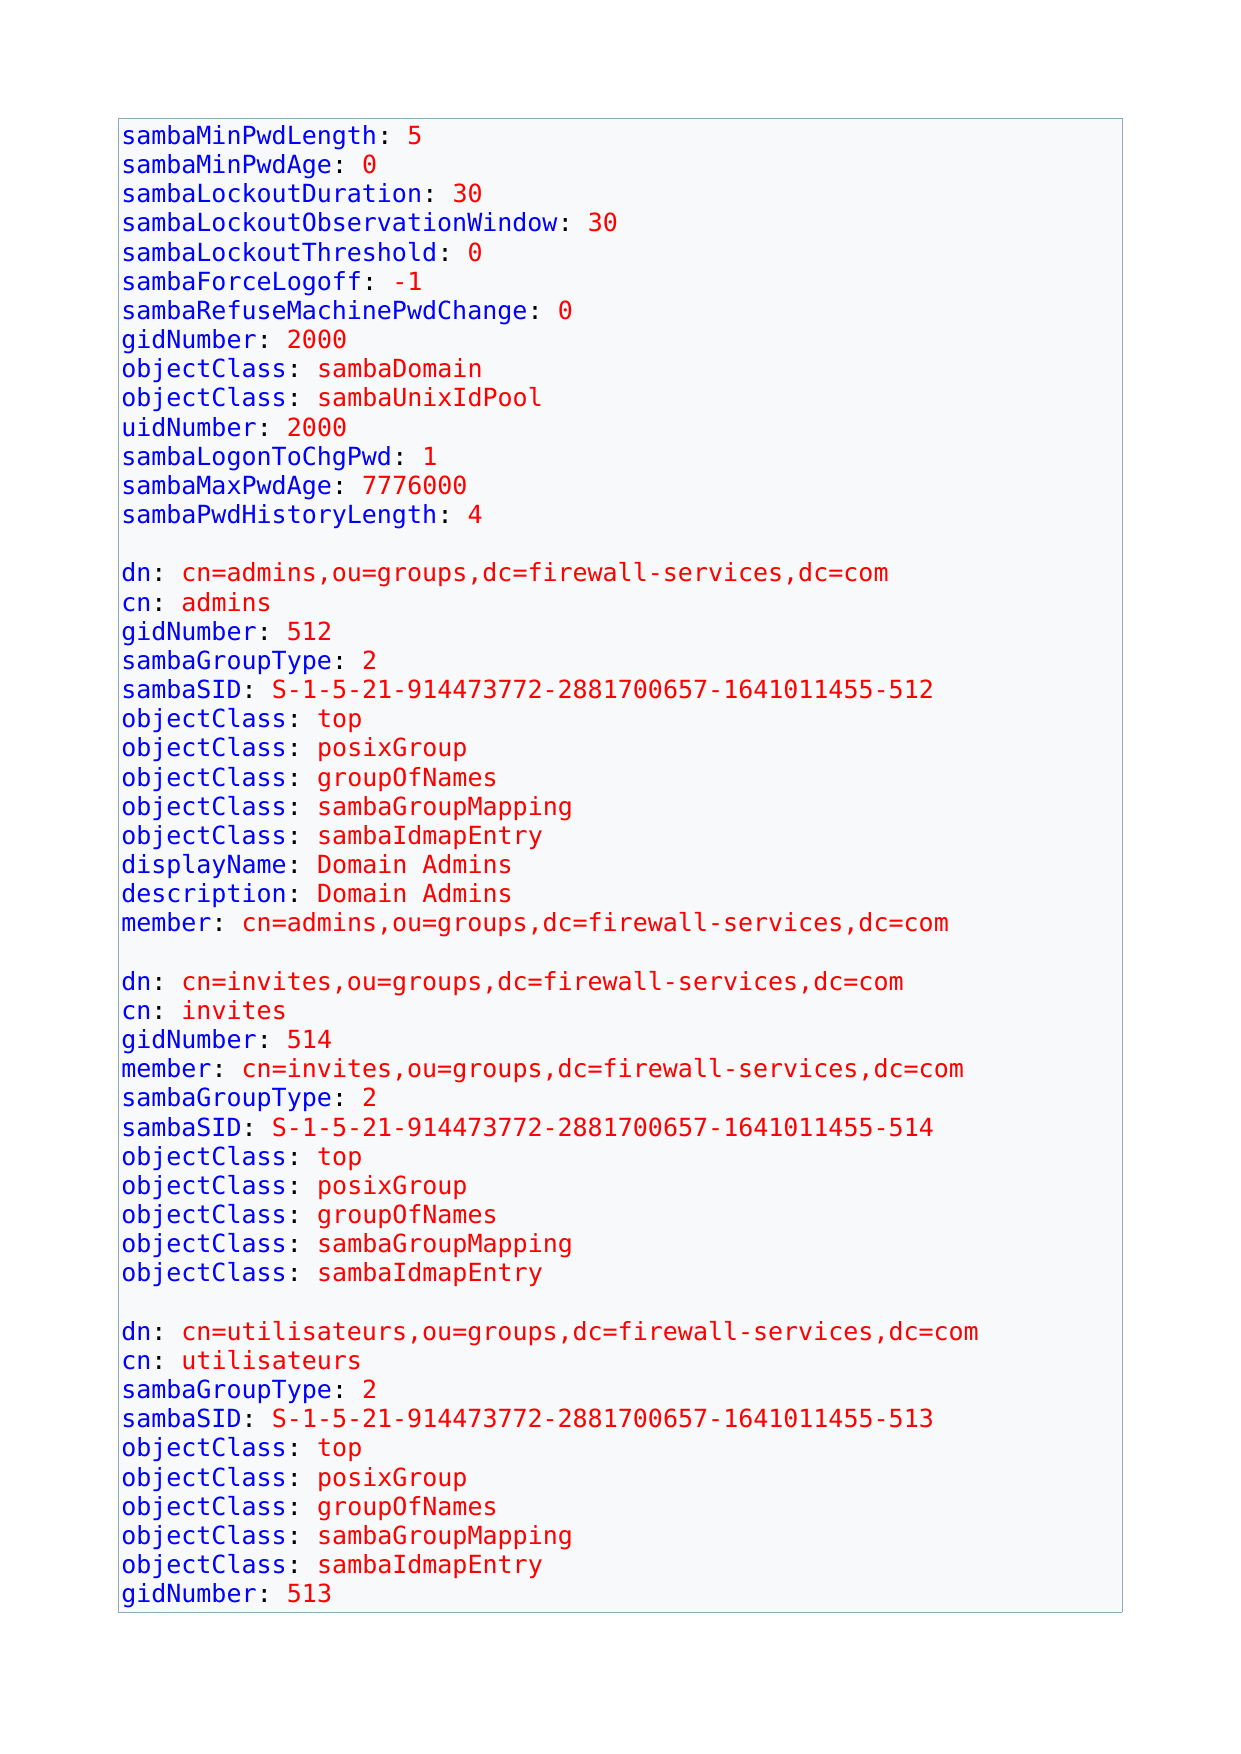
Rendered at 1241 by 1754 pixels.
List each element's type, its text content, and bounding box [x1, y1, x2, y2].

table_header sambaMinPwdLength: 5 sambaMinPwdAge: 0 sambaLockoutDuration: 30 sambaLockoutObservationWindow: 30 sambaLockoutThreshold: 0 sambaForceLogoff: -1 sambaRefuseMachinePwdChange: 0 gidNumber: 2000 objectClass: sambaDomain objectClass: sambaUnixIdPool uidNumber: 2000 sambaLogonToChgPwd: 1 sambaMaxPwdAge: 7776000 sambaPwdHistoryLength: 4 dn: cn=admins,ou=groups,dc=firewall-services,dc=com cn: admins gidNumber: 512 sambaGroupType: 2 sambaSID: S-1-5-21-914473772-2881700657-1641011455-512 objectClass: top objectClass: posixGroup objectClass: groupOfNames objectClass: sambaGroupMapping objectClass: sambaIdmapEntry displayName: Domain Admins description: Domain Admins member: cn=admins,ou=groups,dc=firewall-services,dc=com dn: cn=invites,ou=groups,dc=firewall-services,dc=com cn: invites gidNumber: 514 member: cn=invites,ou=groups,dc=firewall-services,dc=com sambaGroupType: 2 sambaSID: S-1-5-21-914473772-2881700657-1641011455-514 objectClass: top objectClass: posixGroup objectClass: groupOfNames objectClass: sambaGroupMapping objectClass: sambaIdmapEntry dn: cn=utilisateurs,ou=groups,dc=firewall-services,dc=com cn: utilisateurs sambaGroupType: 2 sambaSID: S-1-5-21-914473772-2881700657-1641011455-513 objectClass: top objectClass: posixGroup objectClass: groupOfNames objectClass: sambaGroupMapping objectClass: sambaIdmapEntry gidNumber: 513 [119, 119, 1122, 1612]
